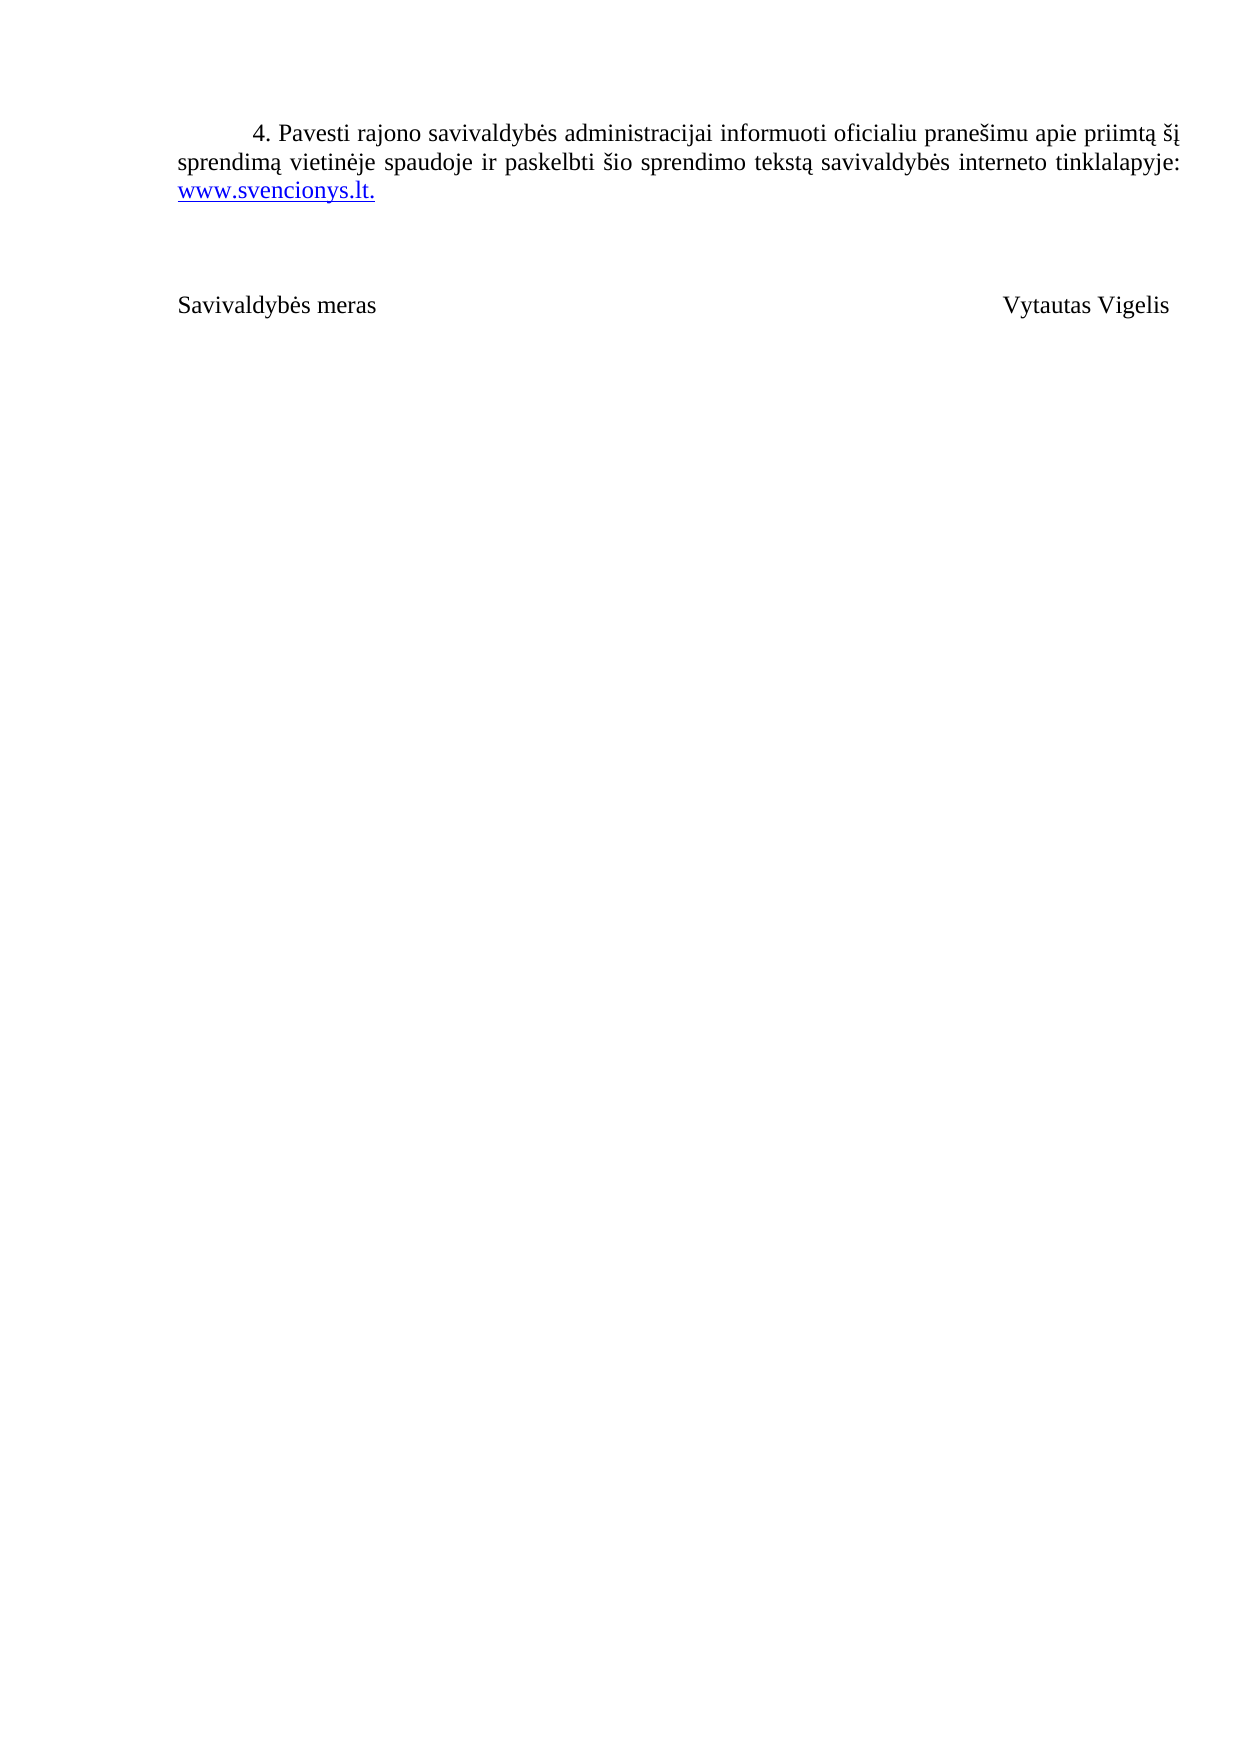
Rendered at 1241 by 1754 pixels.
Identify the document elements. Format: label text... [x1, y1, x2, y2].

text Savivaldybės meras Vytautas Vigelis [177, 291, 1181, 319]
text 4. Pavesti rajono savivaldybės administracijai informuoti oficialiu pranešimu apie priimtą šį sprendimą vietinėje spaudoje ir paskelbti šio sprendimo tekstą savivaldybės interneto tinklalapyje: www.svencionys.lt. [177, 118, 1181, 204]
